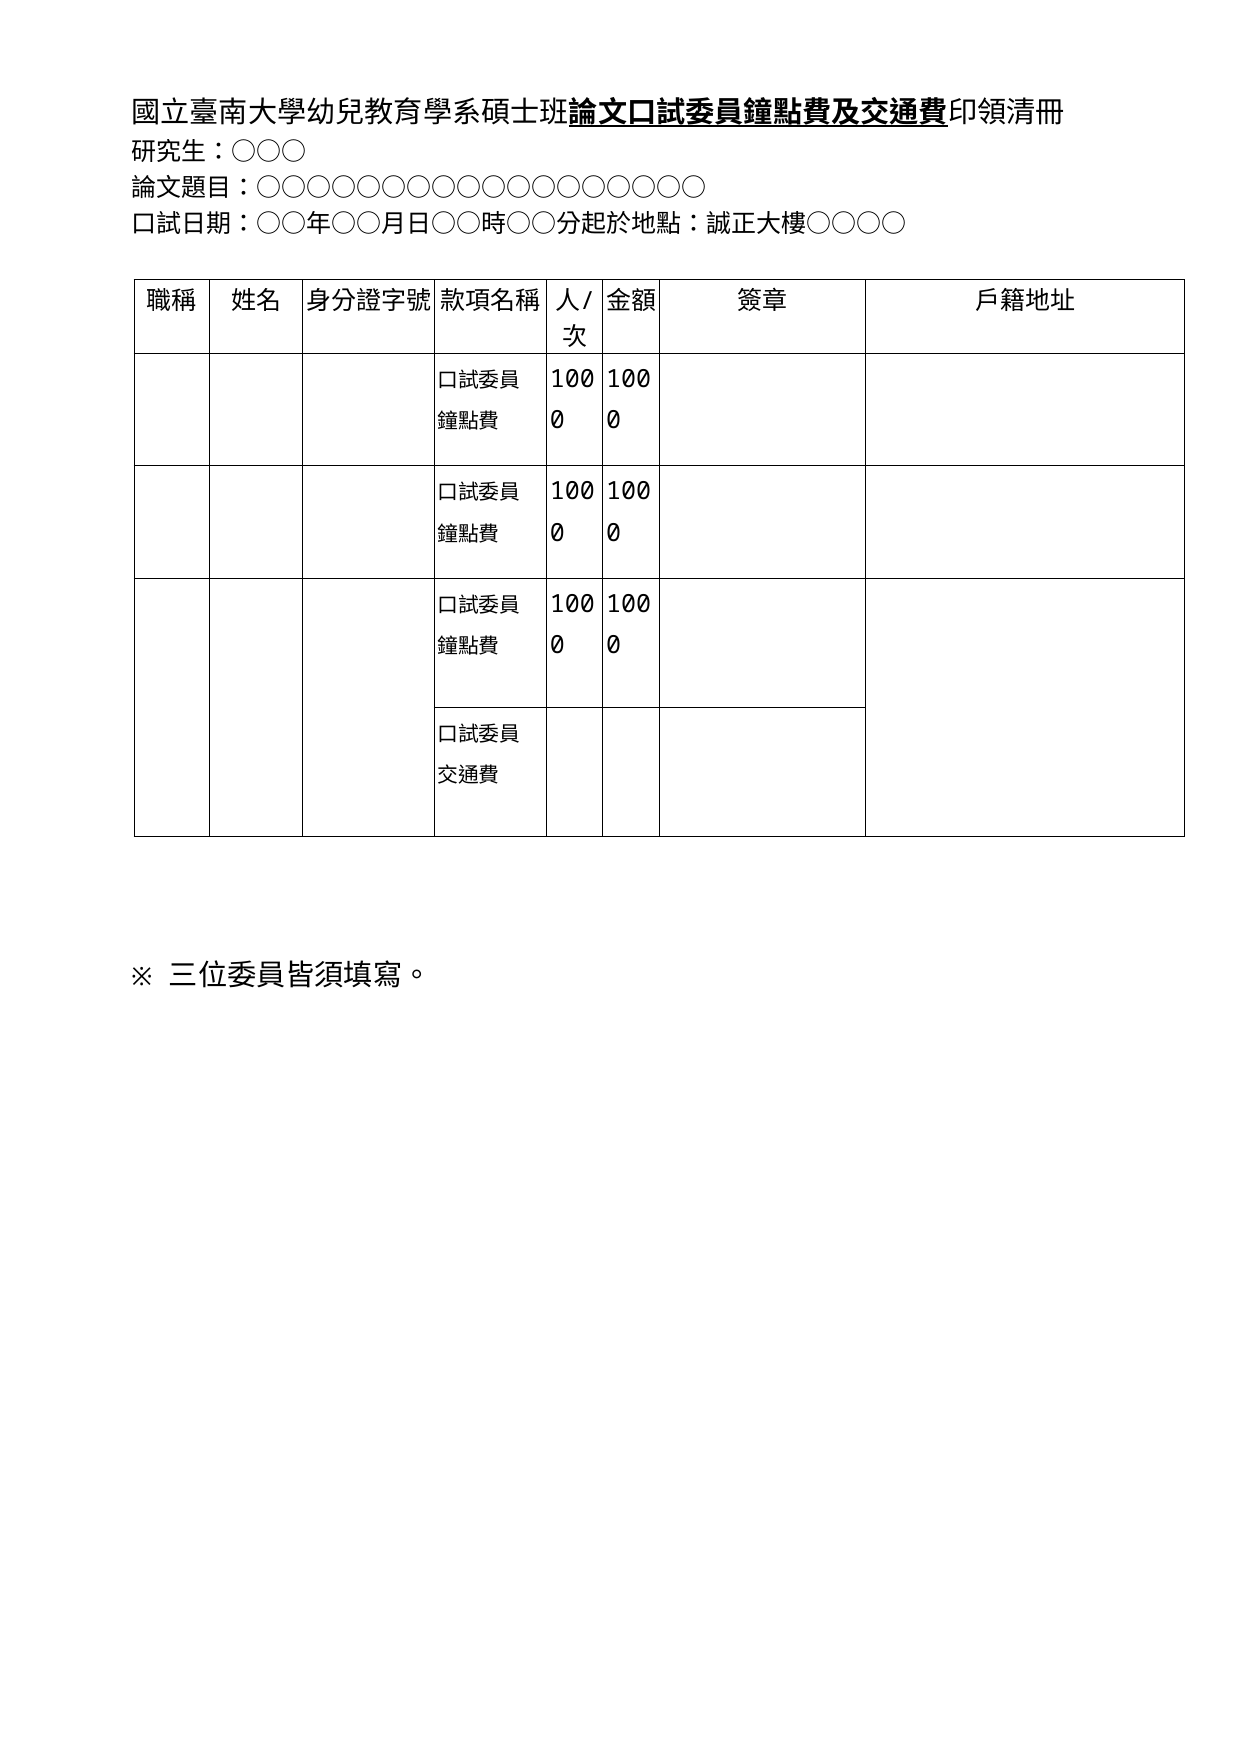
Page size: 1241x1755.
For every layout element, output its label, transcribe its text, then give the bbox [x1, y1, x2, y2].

table_cell 1000 [547, 579, 602, 707]
table_cell 口試委員 鐘點費 [435, 466, 546, 578]
table_cell [603, 708, 659, 836]
table_header 職稱 [135, 280, 209, 353]
table_cell [303, 354, 434, 465]
text 口試日期：○○年○○月日○○時○○分起於地點：誠正大樓○○○○ [131, 203, 1152, 240]
table_header 金額 [603, 280, 659, 353]
table_header 戶籍地址 [866, 280, 1184, 353]
table_cell 1000 [603, 579, 659, 707]
table_cell 1000 [547, 354, 602, 465]
table_cell [866, 354, 1184, 465]
text 論文題目：○○○○○○○○○○○○○○○○○○ [131, 167, 1152, 203]
table_cell 1000 [603, 354, 659, 465]
table_cell [210, 579, 302, 836]
table_header 身分證字號 [303, 280, 434, 353]
table_cell [210, 354, 302, 465]
table_cell 口試委員 鐘點費 [435, 354, 546, 465]
table_cell [303, 466, 434, 578]
table_cell 口試委員 鐘點費 [435, 579, 546, 707]
table_cell [210, 466, 302, 578]
table_cell [866, 579, 1184, 836]
table_cell [547, 708, 602, 836]
table_cell 口試委員 交通費 [435, 708, 546, 836]
table_cell [660, 579, 865, 707]
table_cell [135, 579, 209, 836]
text 研究生：○○○ [131, 131, 1152, 167]
table_cell [660, 466, 865, 578]
table_cell [660, 708, 865, 836]
text 國立臺南大學幼兒教育學系碩士班論文口試委員鐘點費及交通費印領清冊 [131, 89, 1152, 131]
table_cell [303, 579, 434, 836]
table_header 人/次 [547, 280, 602, 353]
table_cell [660, 354, 865, 465]
list 三位委員皆須填寫。 [131, 952, 1152, 994]
table_header 簽章 [660, 280, 865, 353]
table_cell 1000 [603, 466, 659, 578]
table_cell 1000 [547, 466, 602, 578]
table_header 姓名 [210, 280, 302, 353]
table_header 款項名稱 [435, 280, 546, 353]
table_cell [135, 354, 209, 465]
table_cell [866, 466, 1184, 578]
table_cell [135, 466, 209, 578]
